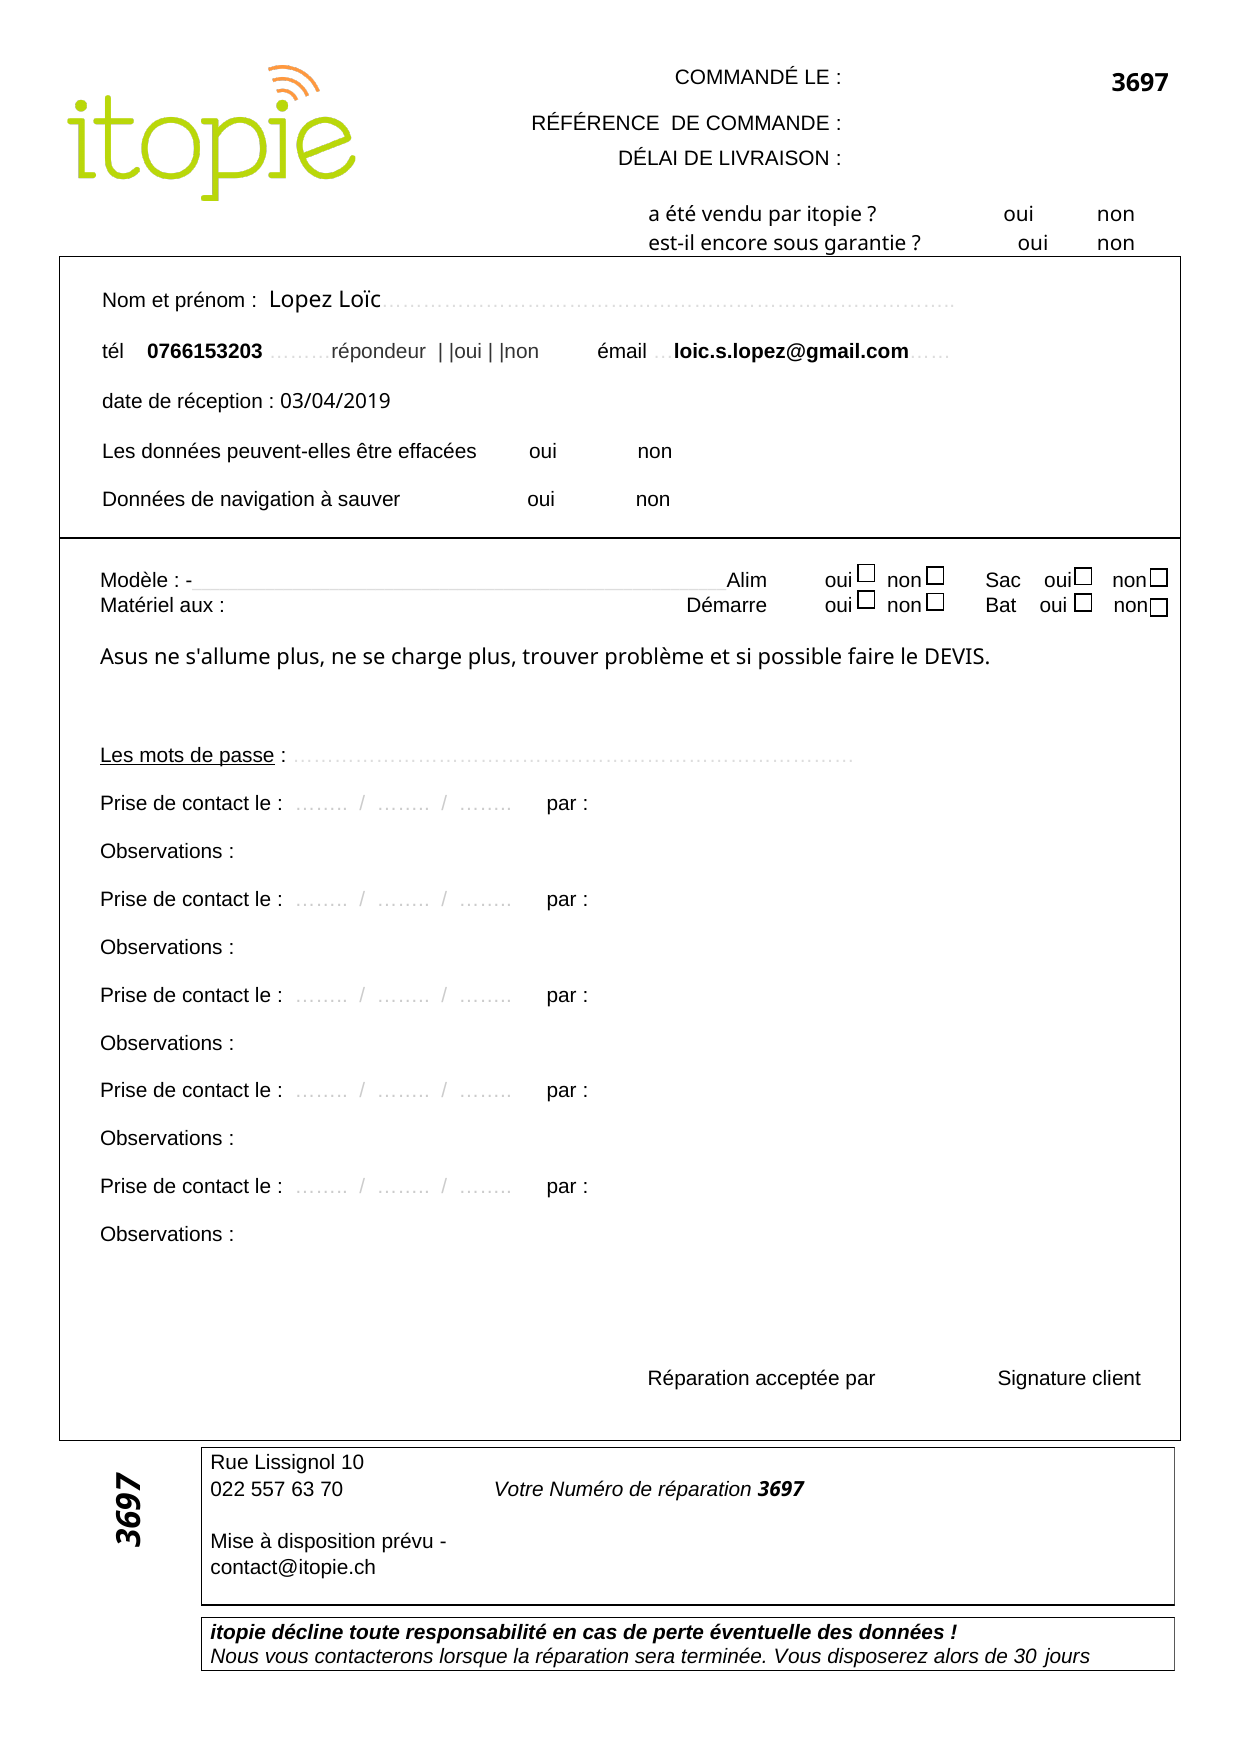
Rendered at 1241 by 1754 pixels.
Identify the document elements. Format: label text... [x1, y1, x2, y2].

table_cell [847, 105, 1180, 140]
text Données de navigation à sauver oui non [60, 484, 1180, 511]
text Modèle : - Alim oui non Sac oui non [879, 562, 925, 590]
text Prise de contact le : …….. / …….. / …….. par : [60, 979, 1180, 1006]
table_header 3697 [59, 1441, 195, 1677]
text date de réception : 03/04/2019 [60, 383, 1180, 415]
text Modèle : - Alim oui non Sac oui non [948, 562, 1180, 590]
table_cell [847, 140, 1180, 175]
table_cell itopie décline toute responsabilité en cas de perte éventuelle des données ! Nous vous contacterons lorsque la réparation sera terminée. Vous disposerez alors de 30 jours [195, 1611, 1180, 1677]
text Observations : [60, 1027, 1180, 1054]
table_header 3697 [847, 59, 1180, 104]
text Prise de contact le : …….. / …….. / …….. par : [60, 788, 1180, 815]
text Observations : [60, 836, 1180, 863]
text tél 0766153203 ………répondeur | |oui | |non émail …loic.s.lopez@gmail.com…… [60, 335, 1180, 362]
text Observations : [60, 1219, 1180, 1246]
table_header COMMANDÉ LE : [490, 59, 847, 104]
text Matériel aux : Démarre oui non Bat oui non [60, 590, 1180, 617]
table_cell DÉLAI DE LIVRAISON : [490, 140, 847, 175]
table_header Rue Lissignol 10 022 557 63 70 Votre Numéro de réparation 3697 Mise à disposition prévu - contact@itopie.ch [195, 1441, 1180, 1611]
text Prise de contact le : …….. / …….. / …….. par : [60, 883, 1180, 911]
picture [67, 65, 356, 201]
table_cell RÉFÉRENCE DE COMMANDE : [490, 105, 847, 140]
text Prise de contact le : …….. / …….. / …….. par : [60, 1075, 1180, 1102]
text Nom et prénom : Lopez Loïc……………………………………………………………………….. [60, 280, 1180, 314]
text Les mots de passe : ……………………………………………………………………… [60, 740, 1180, 767]
text Prise de contact le : …….. / …….. / …….. par : [60, 1171, 1180, 1198]
text Les données peuvent-elles être effacées oui non [60, 436, 1180, 463]
text Réparation acceptée par Signature client [60, 1363, 1180, 1390]
text a été vendu par itopie ? oui non [59, 199, 1181, 228]
text Modèle : - Alim oui non Sac oui non [60, 562, 856, 590]
text est-il encore sous garantie ? oui non [59, 228, 1181, 256]
text Observations : [60, 1123, 1180, 1150]
text Observations : [60, 931, 1180, 958]
text Asus ne s'allume plus, ne se charge plus, trouver problème et si possible faire le DEVIS. [60, 638, 1180, 671]
